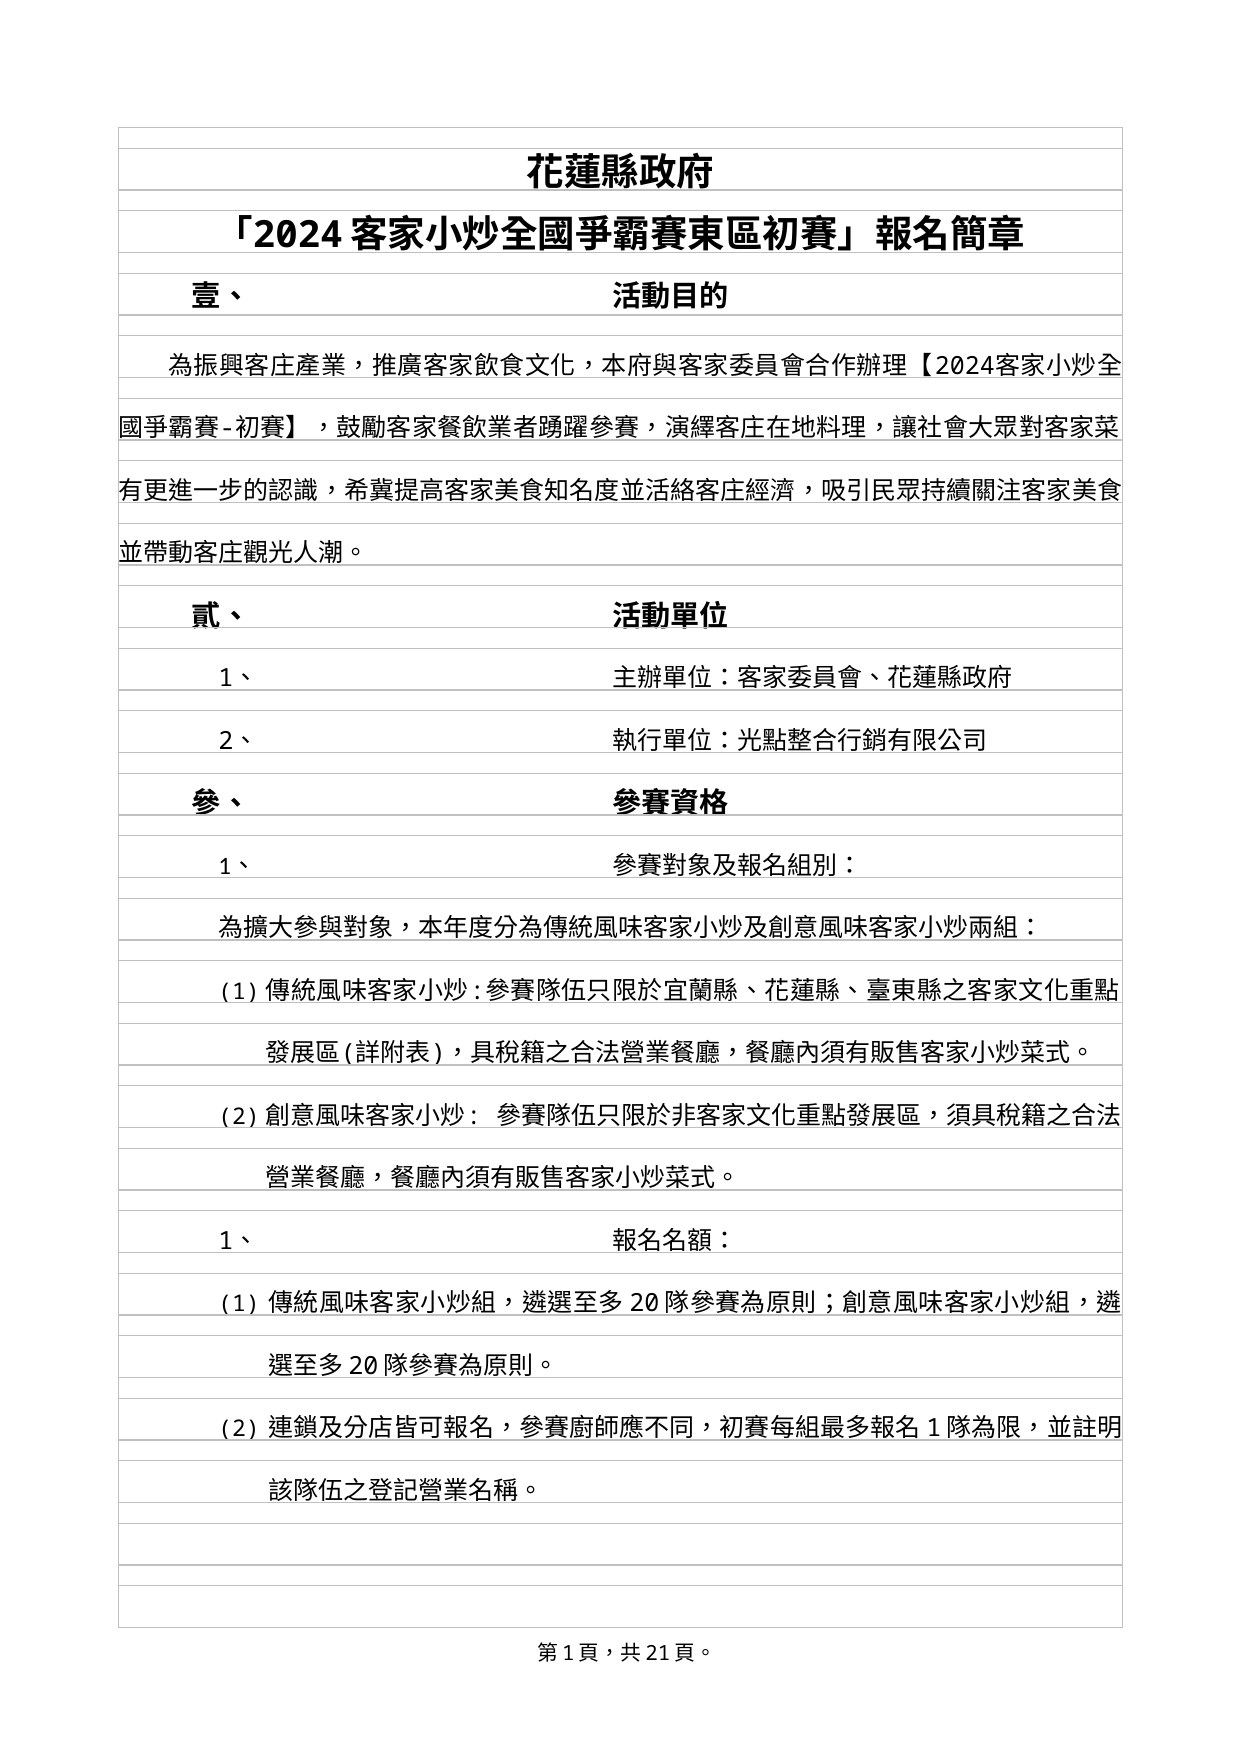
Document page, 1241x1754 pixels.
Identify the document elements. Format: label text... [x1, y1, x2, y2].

text 為擴大參與對象，本年度分為傳統風味客家小炒及創意風味客家小炒兩組： [218, 899, 1122, 939]
text 為振興客庄產業，推廣客家飲食文化，本府與客家委員會合作辦理【2024客家小炒全國爭霸賽-初賽】，鼓勵客家餐飲業者踴躍參賽，演繹客庄在地料理，讓社會大眾對客家菜有更進一步的認識，希冀提高客家美食知名度並活絡客庄經濟，吸引民眾持續關注客家美食，並帶動客庄觀光人潮。 [119, 336, 1122, 377]
text 為振興客庄產業，推廣客家飲食文化，本府與客家委員會合作辦理【2024客家小炒全國爭霸賽-初賽】，鼓勵客家餐飲業者踴躍參賽，演繹客庄在地料理，讓社會大眾對客家菜有更進一步的認識，希冀提高客家美食知名度並活絡客庄經濟，吸引民眾持續關注客家美食，並帶動客庄觀光人潮。 [119, 503, 1122, 523]
list [192, 816, 1122, 822]
text [218, 884, 1122, 898]
list 主辦單位：客家委員會、花蓮縣政府 [218, 649, 1122, 689]
list [218, 1003, 1122, 1023]
list [192, 628, 1122, 634]
list [192, 759, 1122, 773]
list [218, 822, 1122, 835]
text 為振興客庄產業，推廣客家飲食文化，本府與客家委員會合作辦理【2024客家小炒全國爭霸賽-初賽】，鼓勵客家餐飲業者踴躍參賽，演繹客庄在地料理，讓社會大眾對客家菜有更進一步的認識，希冀提高客家美食知名度並活絡客庄經濟，吸引民眾持續關注客家美食，並帶動客庄觀光人潮。 [119, 566, 1122, 572]
list [192, 253, 1122, 273]
list [218, 1316, 1122, 1335]
list [218, 1128, 1122, 1148]
list 報名名額： [218, 1211, 1122, 1252]
list [218, 1191, 1122, 1197]
list 傳統風味客家小炒組，遴選至多20隊參賽為原則；創意風味客家小炒組，遴 [218, 1274, 1122, 1314]
list 執行單位：光點整合行銷有限公司 [218, 711, 1122, 752]
list [218, 1441, 1122, 1460]
list [218, 1384, 1122, 1398]
text 為振興客庄產業，推廣客家飲食文化，本府與客家委員會合作辦理【2024客家小炒全國爭霸賽-初賽】，鼓勵客家餐飲業者踴躍參賽，演繹客庄在地料理，讓社會大眾對客家菜有更進一步的認識，希冀提高客家美食知名度並活絡客庄經濟，吸引民眾持續關注客家美食，並帶動客庄觀光人潮。 [119, 378, 1122, 398]
list [218, 1378, 1122, 1384]
list 營業餐廳，餐廳內須有販售客家小炒菜式。 [218, 1149, 1122, 1189]
list [218, 691, 1122, 697]
list 該隊伍之登記營業名稱。 [218, 1461, 1122, 1502]
list [218, 1066, 1122, 1072]
list [218, 1503, 1122, 1509]
list 連鎖及分店皆可報名，參賽廚師應不同，初賽每組最多報名1隊為限，並註明 [218, 1399, 1122, 1439]
text [119, 191, 1122, 210]
text 花蓮縣政府 [119, 149, 1122, 189]
list 參賽資格 [192, 774, 1122, 814]
list 活動目的 [192, 274, 1122, 314]
list 發展區(詳附表)，具稅籍之合法營業餐廳，餐廳內須有販售客家小炒菜式。 [218, 1024, 1122, 1064]
list 傳統風味客家小炒:參賽隊伍只限於宜蘭縣、花蓮縣、臺東縣之客家文化重點 [218, 961, 1122, 1002]
list [218, 1253, 1122, 1259]
list 活動單位 [192, 586, 1122, 627]
list [192, 572, 1122, 585]
text 「2024客家小炒全國爭霸賽東區初賽」報名簡章 [119, 211, 1122, 252]
list [218, 753, 1122, 759]
text 為振興客庄產業，推廣客家飲食文化，本府與客家委員會合作辦理【2024客家小炒全國爭霸賽-初賽】，鼓勵客家餐飲業者踴躍參賽，演繹客庄在地料理，讓社會大眾對客家菜有更進一步的認識，希冀提高客家美食知名度並活絡客庄經濟，吸引民眾持續關注客家美食，並帶動客庄觀光人潮。 [119, 461, 1122, 502]
list [218, 697, 1122, 710]
list 參賽對象及報名組別： [218, 836, 1122, 877]
text 為振興客庄產業，推廣客家飲食文化，本府與客家委員會合作辦理【2024客家小炒全國爭霸賽-初賽】，鼓勵客家餐飲業者踴躍參賽，演繹客庄在地料理，讓社會大眾對客家菜有更進一步的認識，希冀提高客家美食知名度並活絡客庄經濟，吸引民眾持續關注客家美食，並帶動客庄觀光人潮。 [119, 524, 1122, 564]
list [218, 947, 1122, 960]
list 創意風味客家小炒: 參賽隊伍只限於非客家文化重點發展區，須具稅籍之合法 [218, 1086, 1122, 1127]
text 為振興客庄產業，推廣客家飲食文化，本府與客家委員會合作辦理【2024客家小炒全國爭霸賽-初賽】，鼓勵客家餐飲業者踴躍參賽，演繹客庄在地料理，讓社會大眾對客家菜有更進一步的認識，希冀提高客家美食知名度並活絡客庄經濟，吸引民眾持續關注客家美食，並帶動客庄觀光人潮。 [119, 399, 1122, 439]
list [218, 1259, 1122, 1273]
text [119, 128, 1122, 148]
text 為振興客庄產業，推廣客家飲食文化，本府與客家委員會合作辦理【2024客家小炒全國爭霸賽-初賽】，鼓勵客家餐飲業者踴躍參賽，演繹客庄在地料理，讓社會大眾對客家菜有更進一步的認識，希冀提高客家美食知名度並活絡客庄經濟，吸引民眾持續關注客家美食，並帶動客庄觀光人潮。 [119, 322, 1122, 335]
list [218, 1072, 1122, 1085]
list [218, 878, 1122, 884]
list [218, 1197, 1122, 1210]
text [218, 941, 1122, 947]
list 選至多20隊參賽為原則。 [218, 1336, 1122, 1377]
text 為振興客庄產業，推廣客家飲食文化，本府與客家委員會合作辦理【2024客家小炒全國爭霸賽-初賽】，鼓勵客家餐飲業者踴躍參賽，演繹客庄在地料理，讓社會大眾對客家菜有更進一步的認識，希冀提高客家美食知名度並活絡客庄經濟，吸引民眾持續關注客家美食，並帶動客庄觀光人潮。 [119, 441, 1122, 460]
list [218, 634, 1122, 648]
